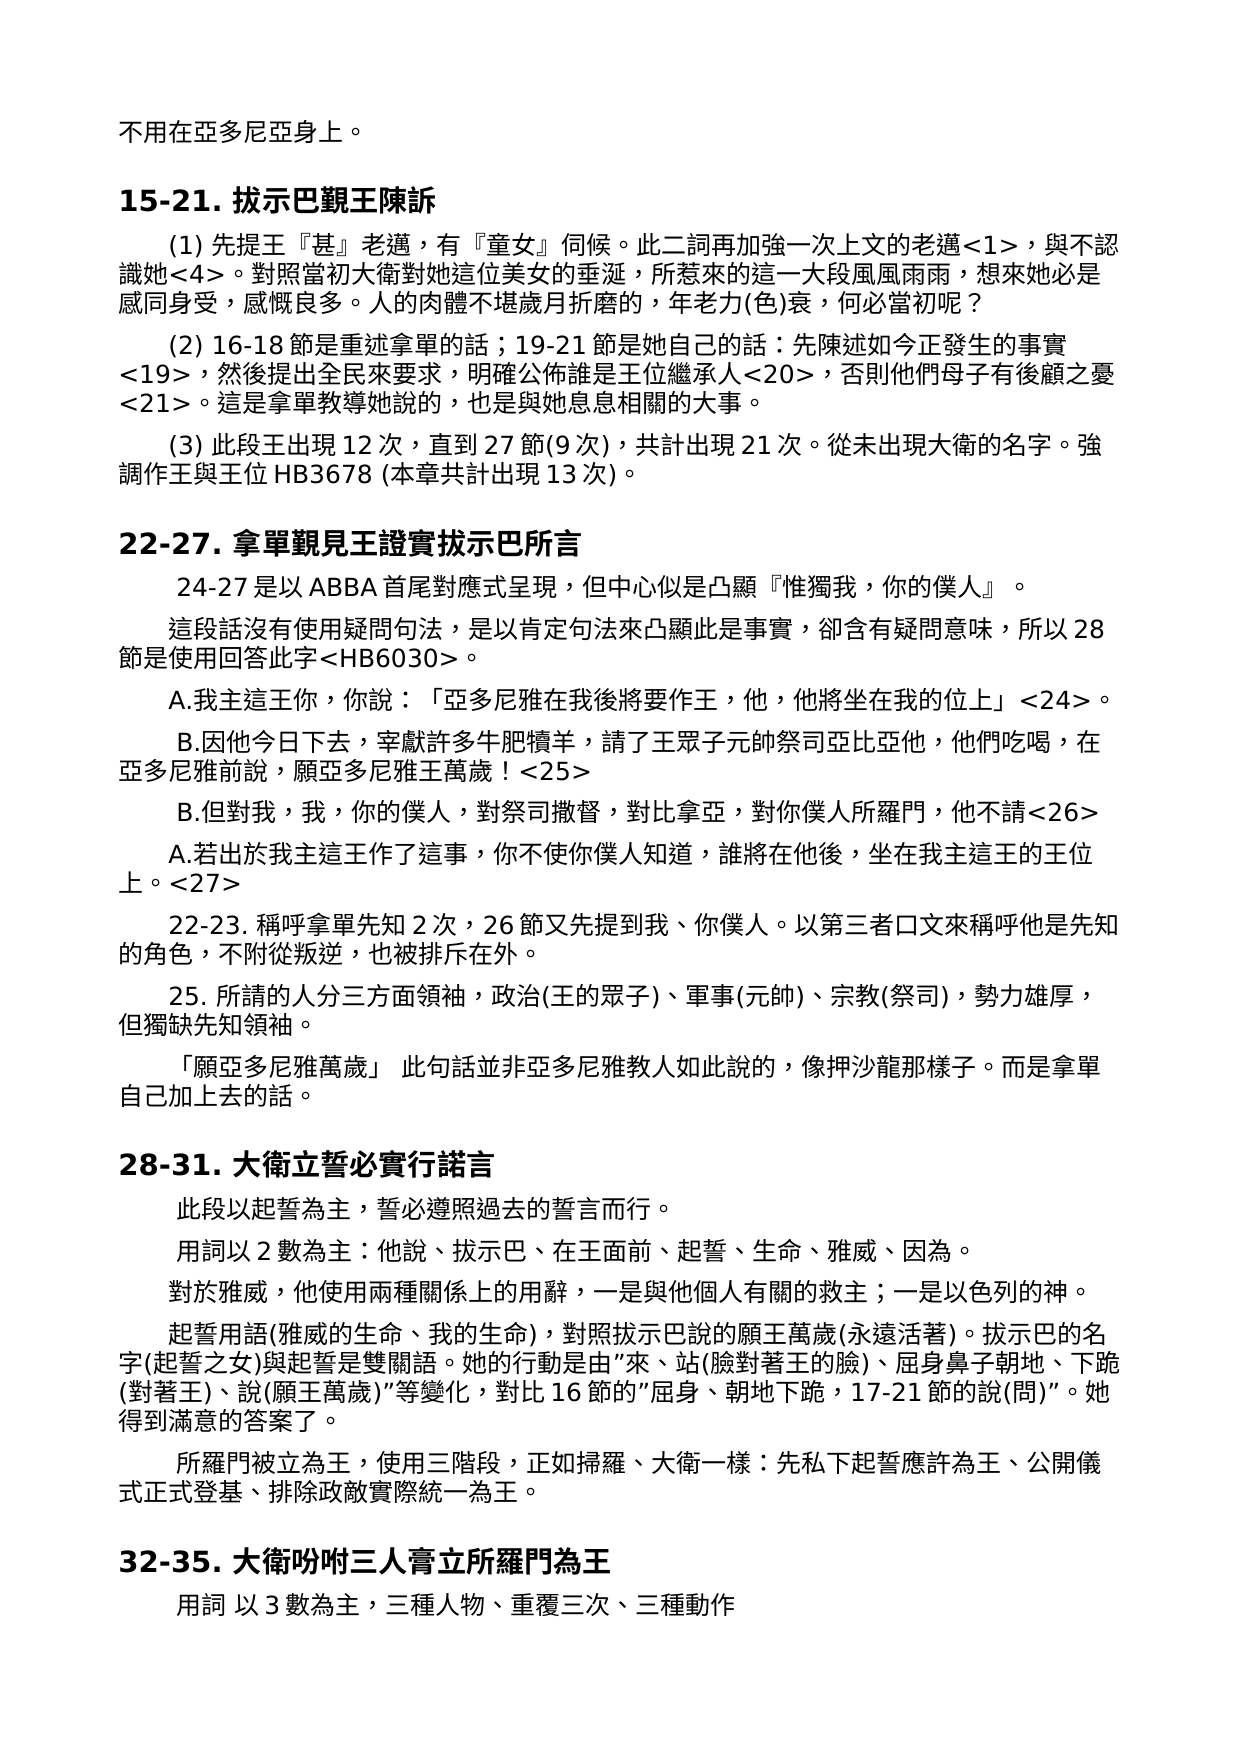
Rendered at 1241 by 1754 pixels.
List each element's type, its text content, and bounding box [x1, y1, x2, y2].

text 此段以起誓為主，誓必遵照過去的誓言而行。 [118, 1195, 1122, 1224]
text 「願亞多尼雅萬歲」 此句話並非亞多尼雅教人如此說的，像押沙龍那樣子。而是拿單自己加上去的話。 [118, 1053, 1122, 1111]
text 對於雅威，他使用兩種關係上的用辭，一是與他個人有關的救主；一是以色列的神。 [118, 1278, 1122, 1307]
text (1) 先提王『甚』老邁，有『童女』伺候。此二詞再加強一次上文的老邁<1>，與不認識她<4>。對照當初大衛對她這位美女的垂涎，所惹來的這一大段風風雨雨，想來她必是感同身受，感慨良多。人的肉體不堪歲月折磨的，年老力(色)衰，何必當初呢？ [118, 231, 1122, 319]
text 24-27是以ABBA首尾對應式呈現，但中心似是凸顯『惟獨我，你的僕人』。 [118, 573, 1122, 603]
text (2) 16-18節是重述拿單的話；19-21節是她自己的話：先陳述如今正發生的事實<19>，然後提出全民來要求，明確公佈誰是王位繼承人<20>，否則他們母子有後顧之憂<21>。這是拿單教導她說的，也是與她息息相關的大事。 [118, 331, 1122, 419]
text 所羅門被立為王，使用三階段，正如掃羅、大衛一樣：先私下起誓應許為王、公開儀式正式登基、排除政敵實際統一為王。 [118, 1449, 1122, 1507]
subtitle 22-27. 拿單覲見王證實拔示巴所言 [118, 527, 1122, 561]
subtitle 28-31. 大衛立誓必實行諾言 [118, 1148, 1122, 1182]
text A.我主這王你，你說：「亞多尼雅在我後將要作王，他，他將坐在我的位上」<24>。 [118, 686, 1122, 715]
subtitle 15-21. 拔示巴覲王陳訴 [118, 185, 1122, 219]
text 這段話沒有使用疑問句法，是以肯定句法來凸顯此是事實，卻含有疑問意味，所以28節是使用回答此字<HB6030>。 [118, 615, 1122, 673]
text B.因他今日下去，宰獻許多牛肥犢羊，請了王眾子元帥祭司亞比亞他，他們吃喝，在亞多尼雅前說，願亞多尼雅王萬歲！<25> [118, 728, 1122, 786]
text 起誓用語(雅威的生命、我的生命)，對照拔示巴說的願王萬歲(永遠活著)。拔示巴的名字(起誓之女)與起誓是雙關語。她的行動是由”來、站(臉對著王的臉)、屈身鼻子朝地、下跪(對著王)、說(願王萬歲)”等變化，對比16節的”屈身、朝地下跪，17-21節的說(問)”。她得到滿意的答案了。 [118, 1320, 1122, 1437]
text (3) 此段王出現12次，直到27節(9次)，共計出現21次。從未出現大衛的名字。強調作王與王位HB3678 (本章共計出現13次)。 [118, 431, 1122, 489]
text 用詞以2數為主：他說、拔示巴、在王面前、起誓、生命、雅威、因為。 [118, 1237, 1122, 1266]
subtitle 32-35. 大衛吩咐三人膏立所羅門為王 [118, 1545, 1122, 1579]
text 25. 所請的人分三方面領袖，政治(王的眾子)、軍事(元帥)、宗教(祭司)，勢力雄厚，但獨缺先知領袖。 [118, 982, 1122, 1040]
text 用詞 以3數為主，三種人物、重覆三次、三種動作 [118, 1591, 1122, 1621]
text 不用在亞多尼亞身上。 [118, 118, 1122, 147]
text B.但對我，我，你的僕人，對祭司撒督，對比拿亞，對你僕人所羅門，他不請<26> [118, 798, 1122, 828]
text 22-23. 稱呼拿單先知2次，26節又先提到我、你僕人。以第三者口文來稱呼他是先知的角色，不附從叛逆，也被排斥在外。 [118, 911, 1122, 969]
text A.若出於我主這王作了這事，你不使你僕人知道，誰將在他後，坐在我主這王的王位上。<27> [118, 840, 1122, 898]
